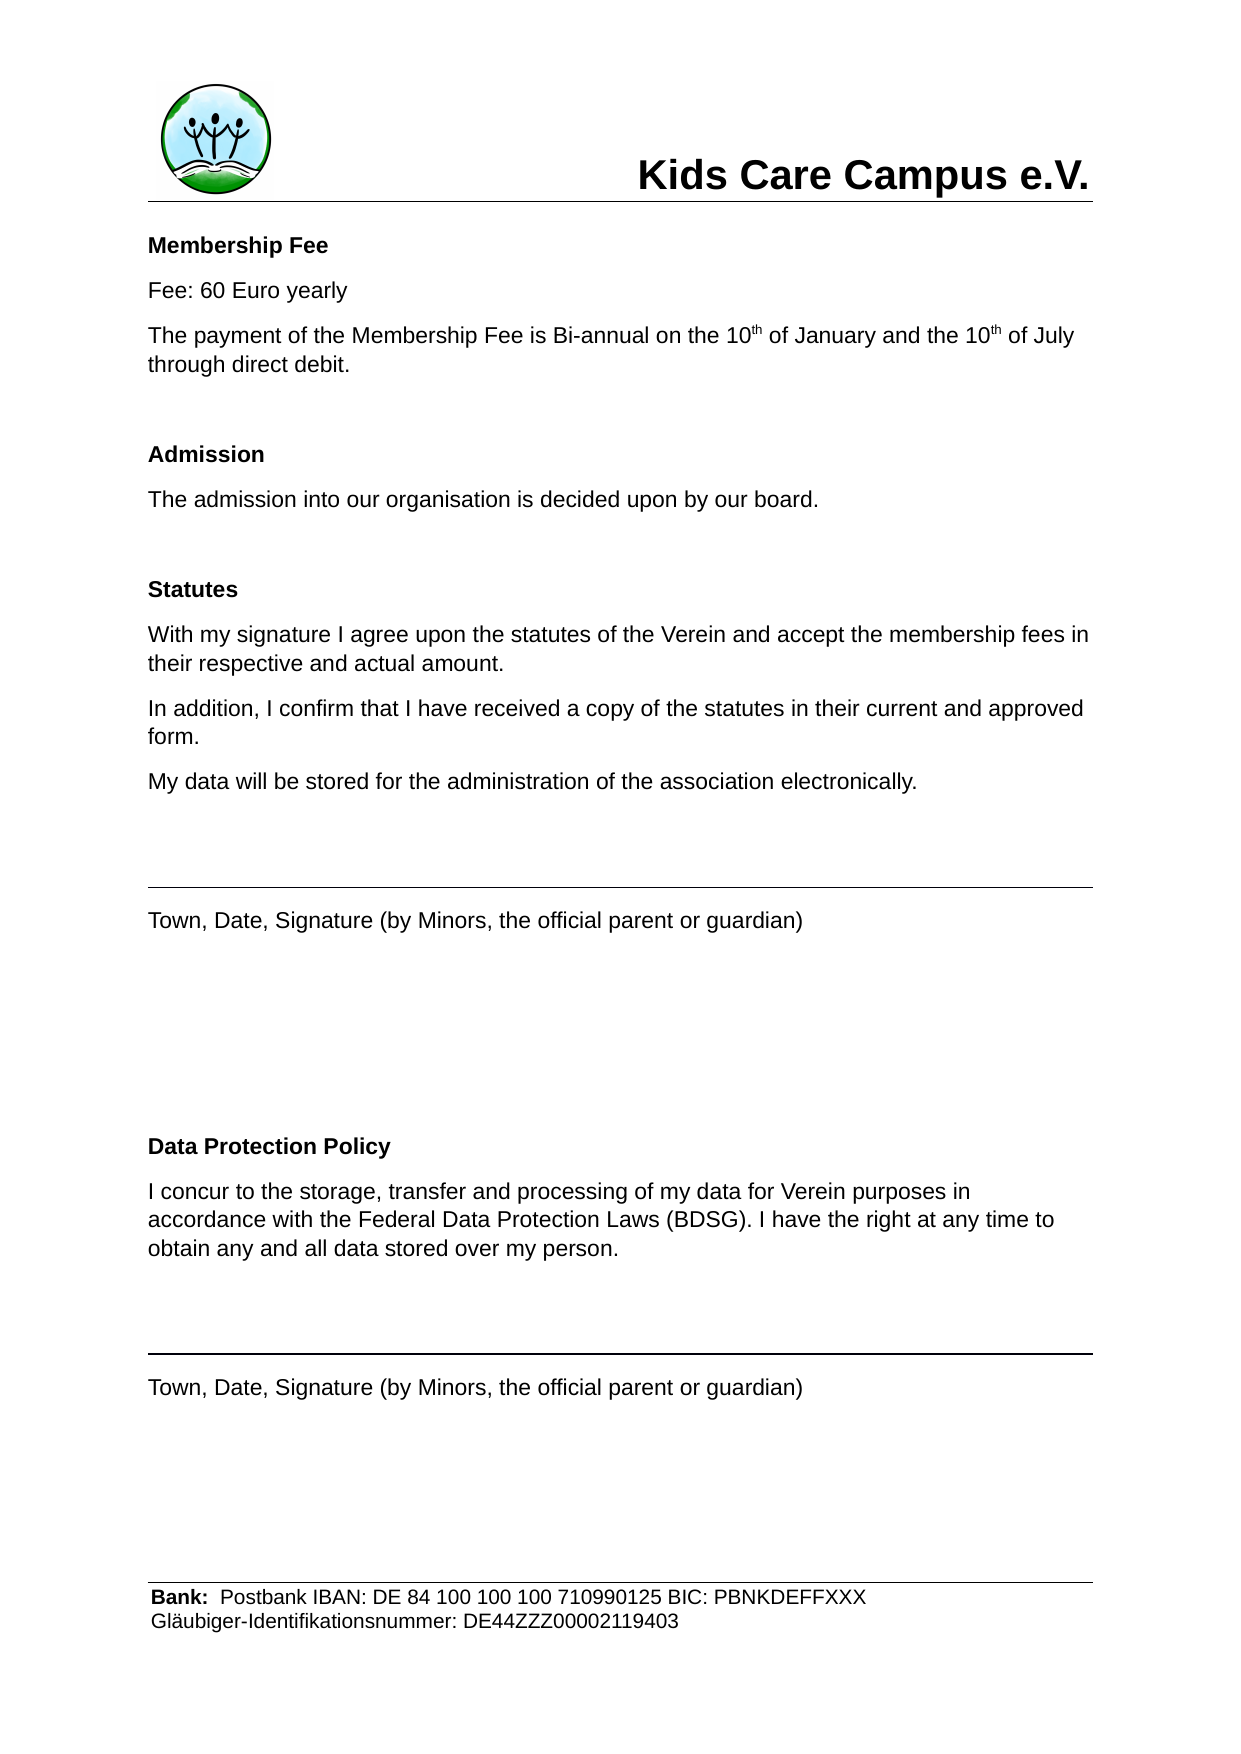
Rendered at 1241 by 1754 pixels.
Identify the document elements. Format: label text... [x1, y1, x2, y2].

text The payment of the Membership Fee is Bi-annual on the 10th of January and the 10th of July through direct debit. [148, 322, 1093, 377]
text With my signature I agree upon the statutes of the Verein and accept the membership fees in their respective and actual amount. [148, 621, 1093, 676]
text In addition, I confirm that I have received a copy of the statutes in their current and approved form. [148, 695, 1093, 749]
text Statutes [148, 576, 1093, 602]
text Town, Date, Signature (by Minors, the official parent or guardian) [148, 907, 1093, 933]
text Fee: 60 Euro yearly [148, 277, 1093, 303]
text I concur to the storage, transfer and processing of my data for Verein purposes in accordance with the Federal Data Protection Laws (BDSG). I have the right at any time to obtain any and all data stored over my person. [148, 1178, 1093, 1261]
text Admission [148, 441, 1093, 467]
text Data Protection Policy [148, 1133, 1093, 1159]
text Town, Date, Signature (by Minors, the official parent or guardian) [148, 1374, 1093, 1400]
picture [155, 81, 275, 200]
text My data will be stored for the administration of the association electronically. [148, 768, 1093, 794]
text The admission into our organisation is decided upon by our board. [148, 486, 1093, 512]
text Membership Fee [148, 232, 1093, 258]
